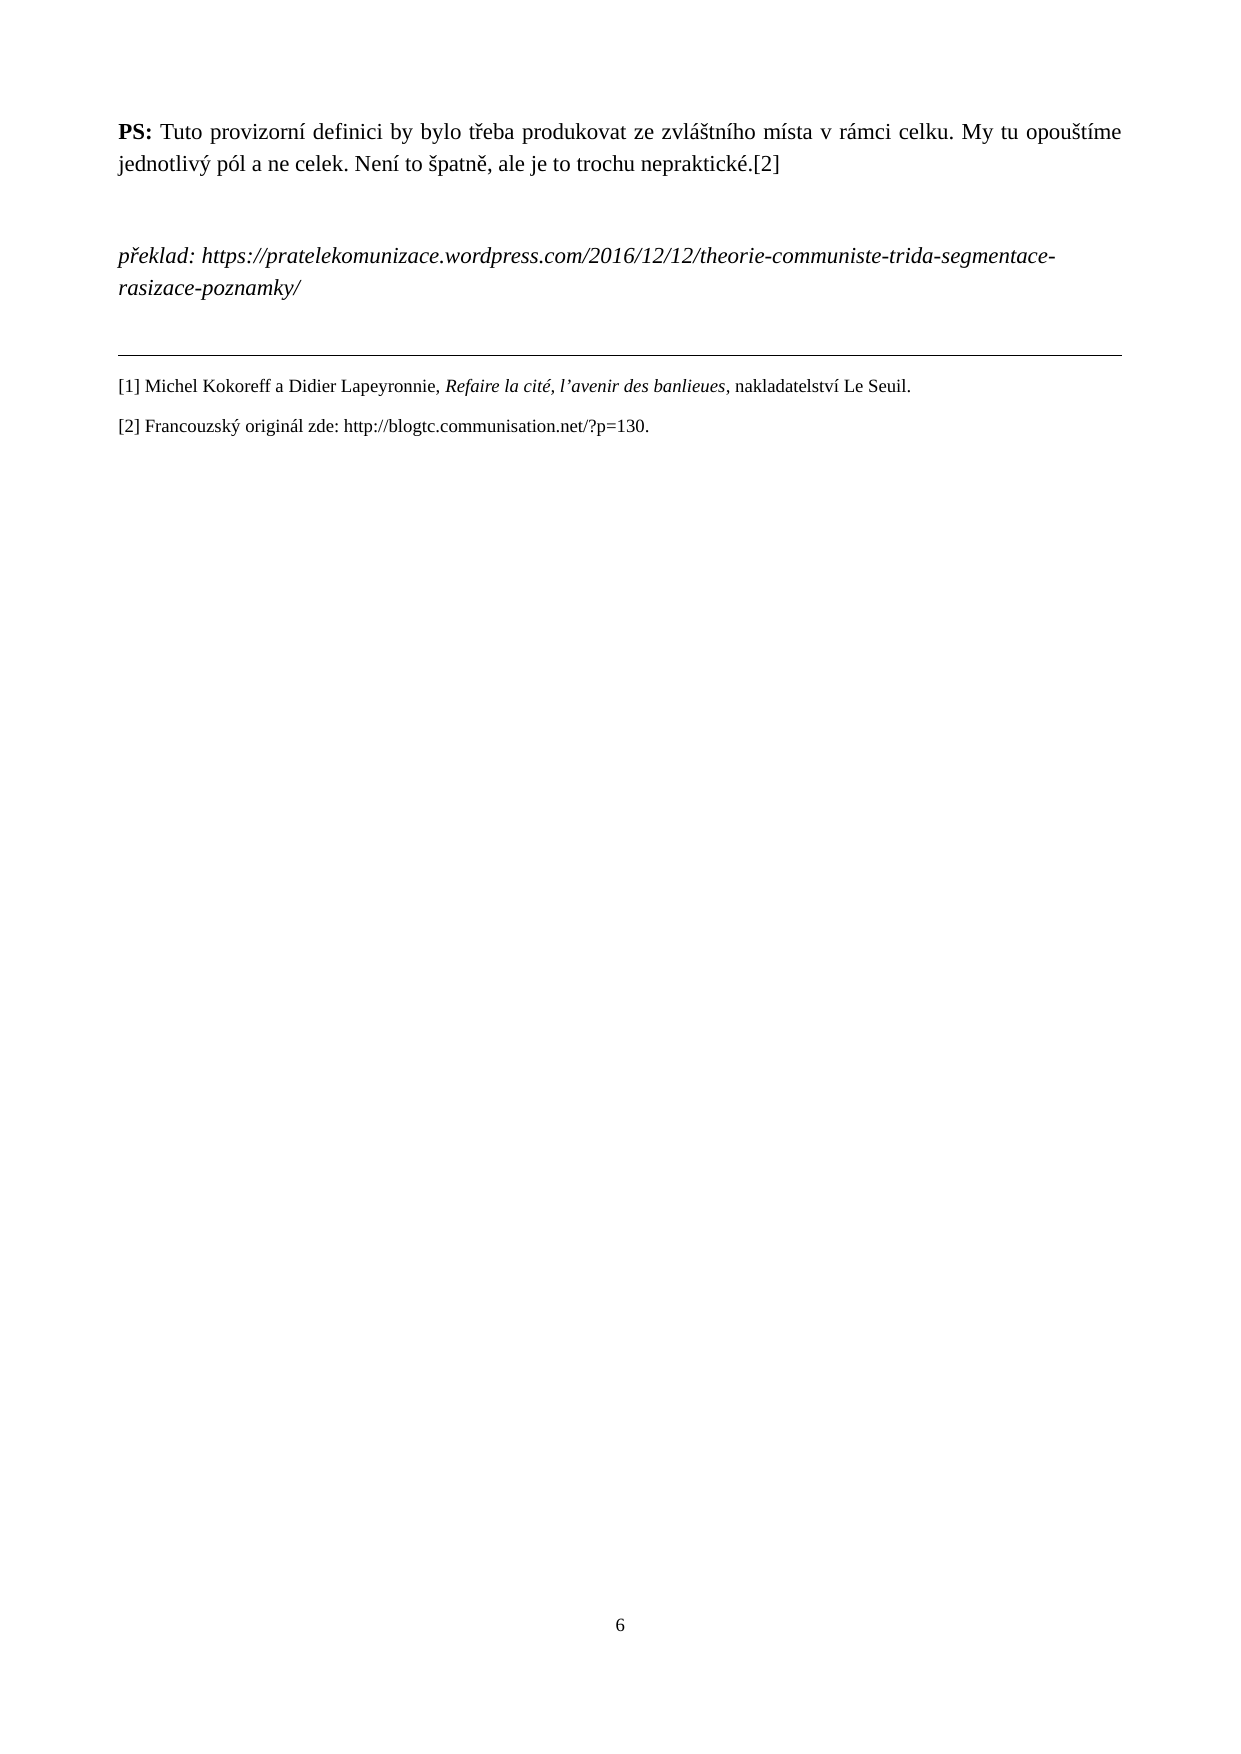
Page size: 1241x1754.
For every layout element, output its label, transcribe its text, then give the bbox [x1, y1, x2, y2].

text [1] Michel Kokoreff a Didier Lapeyronnie, Refaire la cité, l’avenir des banlieues, nakladatelství Le Seuil. [118, 375, 1122, 396]
text PS: Tuto provizorní definici by bylo třeba produkovat ze zvláštního místa v rámci celku. My tu opouštíme jednotlivý pól a ne celek. Není to špatně, ale je to trochu nepraktické.[2] [118, 118, 1122, 176]
text překlad: https://pratelekomunizace.wordpress.com/2016/12/12/theorie-communiste-trida-segmentace-rasizace-poznamky/ [118, 242, 1122, 300]
text [2] Francouzský originál zde: http://blogtc.communisation.net/?p=130. [118, 415, 1122, 437]
